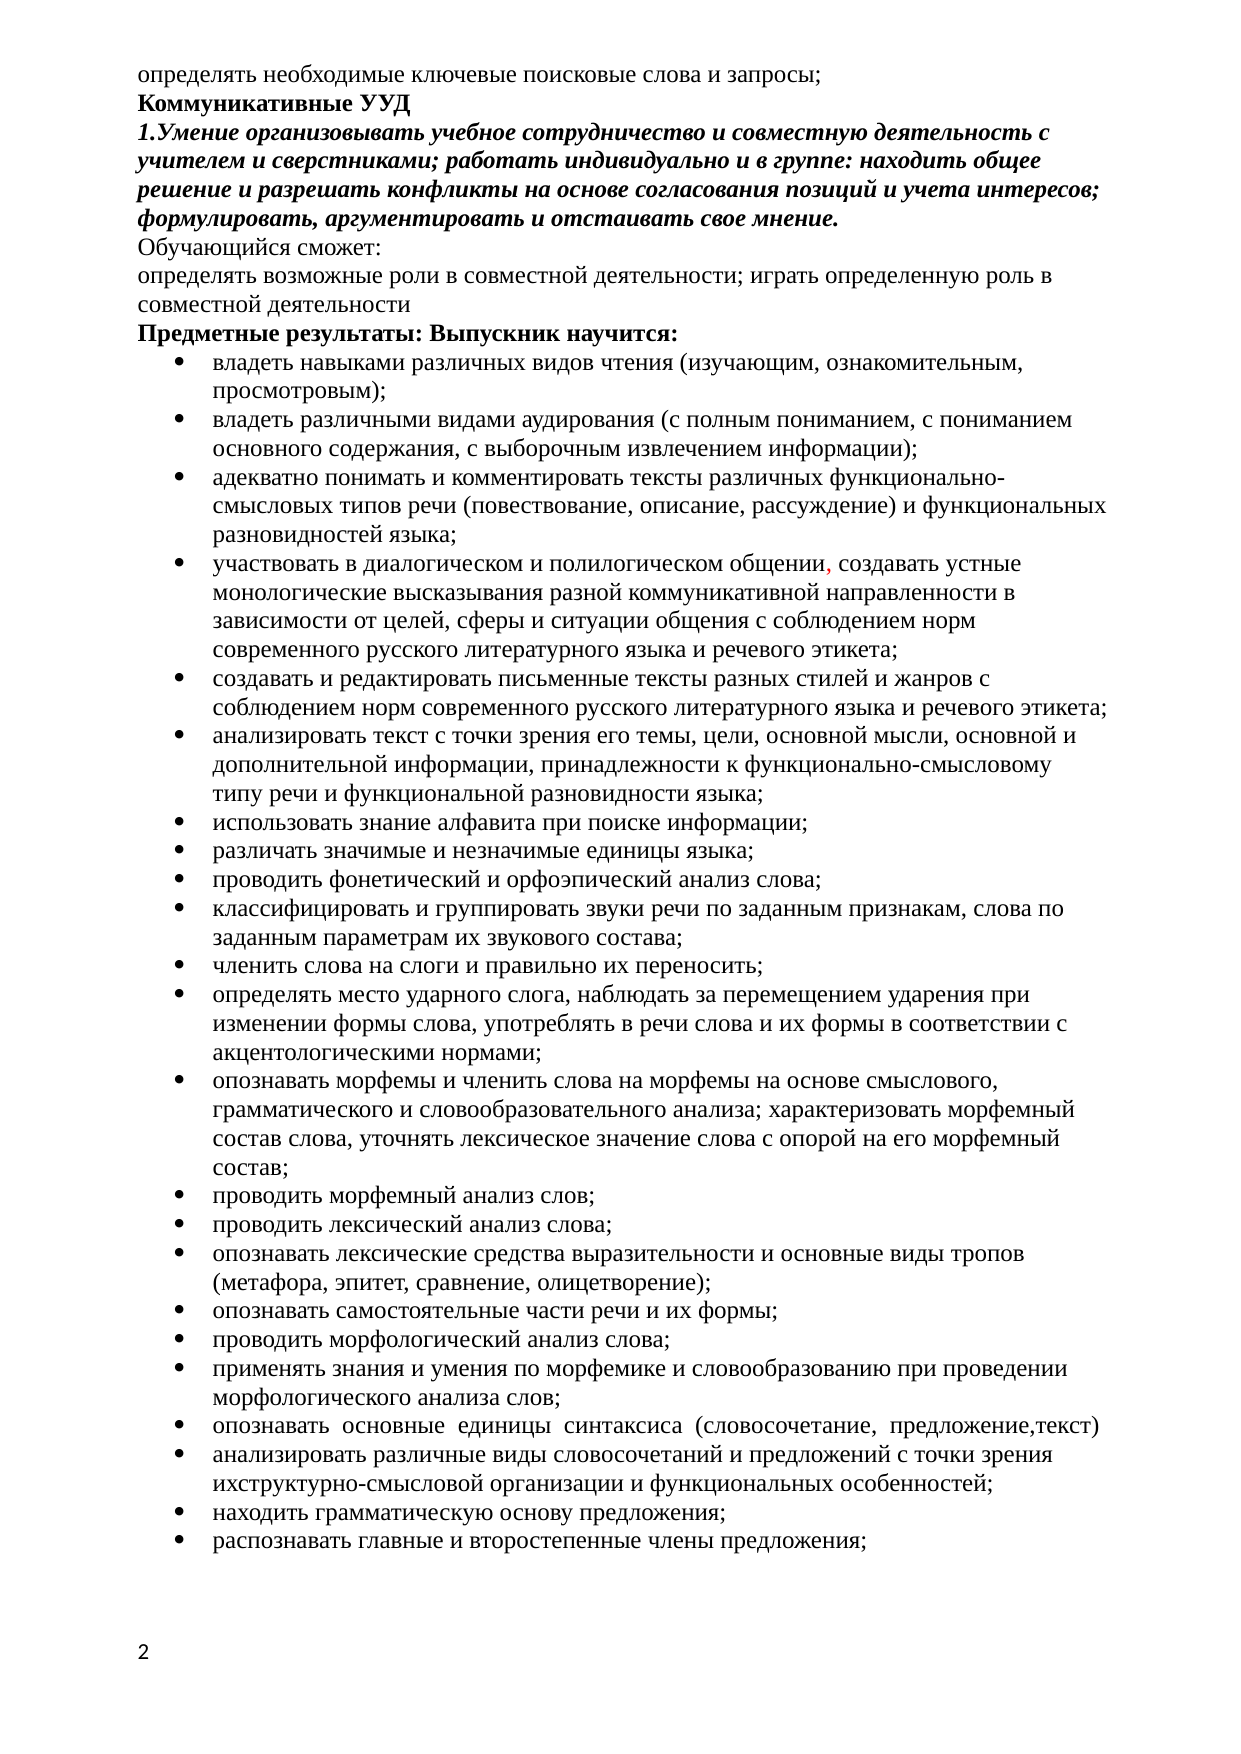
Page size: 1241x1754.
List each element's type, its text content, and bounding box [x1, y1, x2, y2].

list членить слова на слоги и правильно их переносить; [175, 950, 1123, 979]
list проводить лексический анализ слова; [175, 1209, 1123, 1238]
list анализировать различные виды словосочетаний и предложений с точки зрения ихструктурно-смысловой организации и функциональных особенностей; [175, 1439, 1123, 1497]
text определять возможные роли в совместной деятельности; играть определенную роль в совместной деятельности [137, 260, 1123, 318]
list адекватно понимать и комментировать тексты различных функционально-смысловых типов речи (повествование, описание, рассуждение) и функциональных разновидностей языка; [175, 462, 1123, 548]
list проводить морфологический анализ слова; [175, 1324, 1123, 1353]
list находить грамматическую основу предложения; [175, 1497, 1123, 1525]
text определять необходимые ключевые поисковые слова и запросы; [137, 59, 1123, 88]
list различать значимые и незначимые единицы языка; [175, 835, 1123, 864]
list анализировать текст с точки зрения его темы, цели, основной мысли, основной и дополнительной информации, принадлежности к функционально-смысловому типу речи и функциональной разновидности языка; [175, 720, 1123, 807]
text Обучающийся сможет: [137, 232, 1123, 260]
list участвовать в диалогическом и полилогическом общении, создавать устные монологические высказывания разной коммуникативной направленности в зависимости от целей, сферы и ситуации общения с соблюдением норм современного русского литературного языка и речевого этикета; [175, 548, 1123, 663]
list распознавать главные и второстепенные члены предложения; [175, 1525, 1123, 1554]
list классифицировать и группировать звуки речи по заданным признакам, слова по заданным параметрам их звукового состава; [175, 893, 1123, 950]
list опознавать морфемы и членить слова на морфемы на основе смыслового, грамматического и словообразовательного анализа; характеризовать морфемный состав слова, уточнять лексическое значение слова с опорой на его морфемный состав; [175, 1065, 1123, 1180]
list опознавать самостоятельные части речи и их формы; [175, 1295, 1123, 1324]
text Предметные результаты: Выпускник научится: [137, 318, 1123, 347]
list использовать знание алфавита при поиске информации; [175, 807, 1123, 835]
list определять место ударного слога, наблюдать за перемещением ударения при изменении формы слова, употреблять в речи слова и их формы в соответствии с акцентологическими нормами; [175, 979, 1123, 1065]
list применять знания и умения по морфемике и словообразованию при проведении морфологического анализа слов; [175, 1353, 1123, 1410]
list опознавать лексические средства выразительности и основные виды тропов (метафора, эпитет, сравнение, олицетворение); [175, 1238, 1123, 1295]
list владеть различными видами аудирования (с полным пониманием, с пониманием основного содержания, с выборочным извлечением информации); [175, 404, 1123, 462]
list проводить фонетический и орфоэпический анализ слова; [175, 864, 1123, 893]
list владеть навыками различных видов чтения (изучающим, ознакомительным, просмотровым); [175, 347, 1123, 404]
text Коммуникативные УУД [137, 88, 1123, 117]
text 1.Умение организовывать учебное сотрудничество и совместную деятельность с учителем и сверстниками; работать индивидуально и в группе: находить общее решение и разрешать конфликты на основе согласования позиций и учета интересов; формулировать, аргументировать и отстаивать свое мнение. [137, 117, 1123, 232]
list проводить морфемный анализ слов; [175, 1180, 1123, 1209]
list опознавать основные единицы синтаксиса (словосочетание, предложение,текст) [175, 1410, 1123, 1439]
list создавать и редактировать письменные тексты разных стилей и жанров с соблюдением норм современного русского литературного языка и речевого этикета; [175, 663, 1123, 720]
